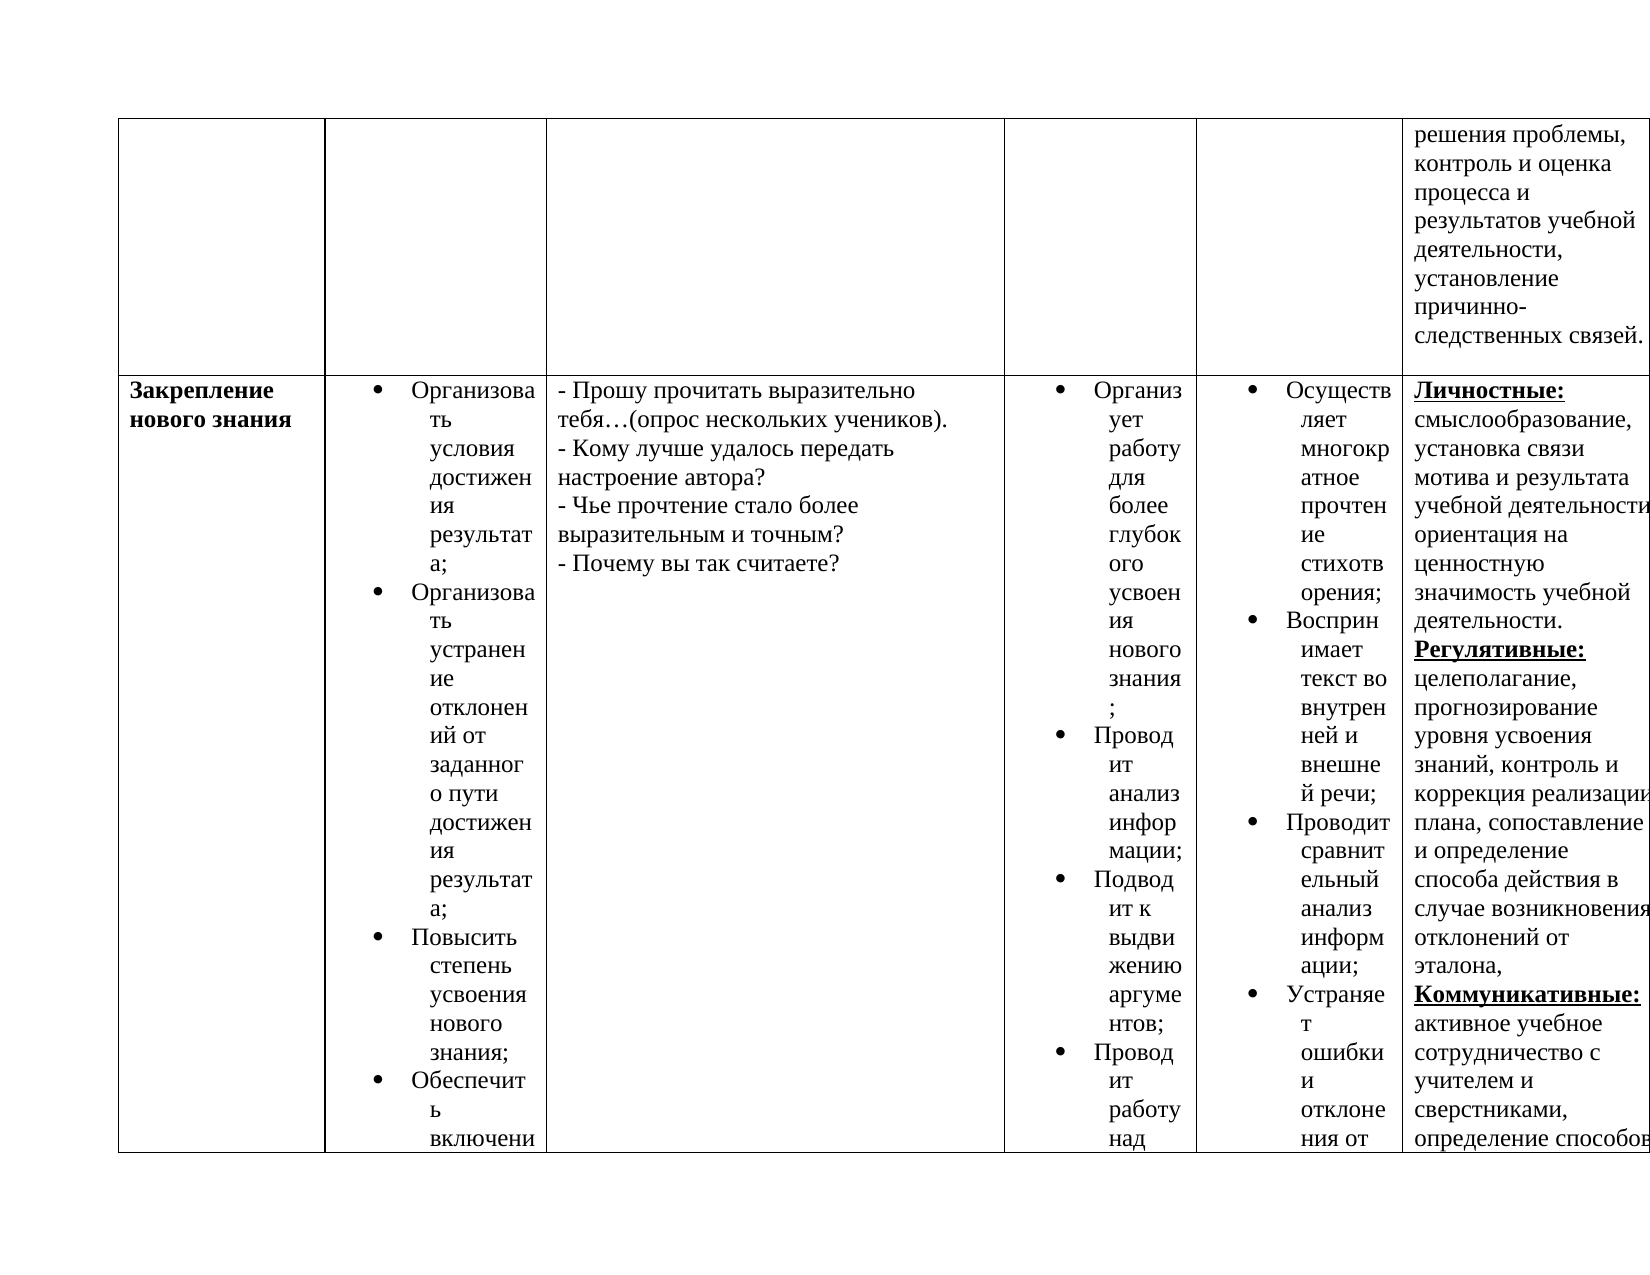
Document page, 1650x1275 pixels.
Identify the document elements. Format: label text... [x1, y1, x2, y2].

table_cell Личностные: смыслообразование, установка связи мотива и результата учебной деятельности, ориентация на ценностную значимость учебной деятельности. Регулятивные: целеполагание, прогнозирование уровня усвоения знаний, контроль и коррекция реализации плана, сопоставление и определение способа действия в случае возникновения отклонений от эталона, Коммуникативные: активное учебное сотрудничество с учителем и сверстниками, определение способов взаимодействия, принятие решения и его реализация, оформление аргументированного высказывания, владение монологической и диалогической речью, произвольное построение речевого высказывания. Познавательные: выбор наиболее эффективных способов достижения конечного результата, выбор оснований и критериев для сравнения объектов знания, осознанное смысловое чтение в зависимости от цели, синтез и встраивание частей в целое. [1403, 376, 1649, 1152]
table_cell Закрепление нового знания [119, 376, 324, 1152]
table_cell Личностные: Соотнесение событий со своей точкой зрения, выделение эстетических аспектов событий, восприятие содержания объекта исходя из личностных ценностей. Регулятивные: составление плана и последовательности учебных действий, прогнозирование результата, смыслообразование, осознание качества усвоения информации. Коммуникативные: активное сотрудничество с учителем и сверстниками, оформление своей точки зрения во внешней речи, выдвижение аргумента, организация диалогической речи, постановка вопросов. Познавательные: поиск, выделение необходимой информации, применение методов информационного поиска, выбор наиболее эффективного способа решения проблемы, контроль и оценка процесса и результатов учебной деятельности, установление причинно-следственных связей. [1403, 119, 1649, 374]
table_cell . Организует анализ информации; Организует поиск существенных признаков объекта; Подводит к осознанию главного в информации; Организует выдвижение и доказательство гипотез [1005, 119, 1196, 374]
table_cell Организует работу для более глубокого усвоения нового знания; Проводит анализ информации; Подводит к выдвижению аргументов; Проводит работу над [1005, 376, 1196, 1152]
table_cell Организовать условия достижения результата; Организовать устранение отклонений от заданного пути достижения результата; Повысить степень усвоения нового знания; Обеспечить включени [326, 376, 546, 1152]
table_cell - Прошу прочитать выразительно тебя…(опрос нескольких учеников). - Кому лучше удалось передать настроение автора? - Чье прочтение стало более выразительным и точным? - Почему вы так считаете? [547, 376, 1004, 1152]
table_cell [547, 119, 1004, 374]
table_cell Осуществляет анализ текста; Проводит подбор информации согласно поставленным задачам; Высказывает свою гипотезу и доказывает ее; Отрабатывает алгоритм работы с текстом. [1197, 119, 1402, 374]
table_cell Осуществляет многократное прочтение стихотворения; Воспринимает текст во внутренней и внешней речи; Проводит сравнительный анализ информации; Устраняет ошибки и отклонения от [1197, 376, 1402, 1152]
table_cell Продолжение работы над новм материалом. Работа по стихотворению “Весенние воды”. [119, 119, 324, 374]
table_cell Организовать осуществление проекта согласно плану; Ввести новое знание во внешнюю речь; Устранить затруднение; Организовать анализ информации и поиск существенных признаков объекта [326, 119, 546, 374]
